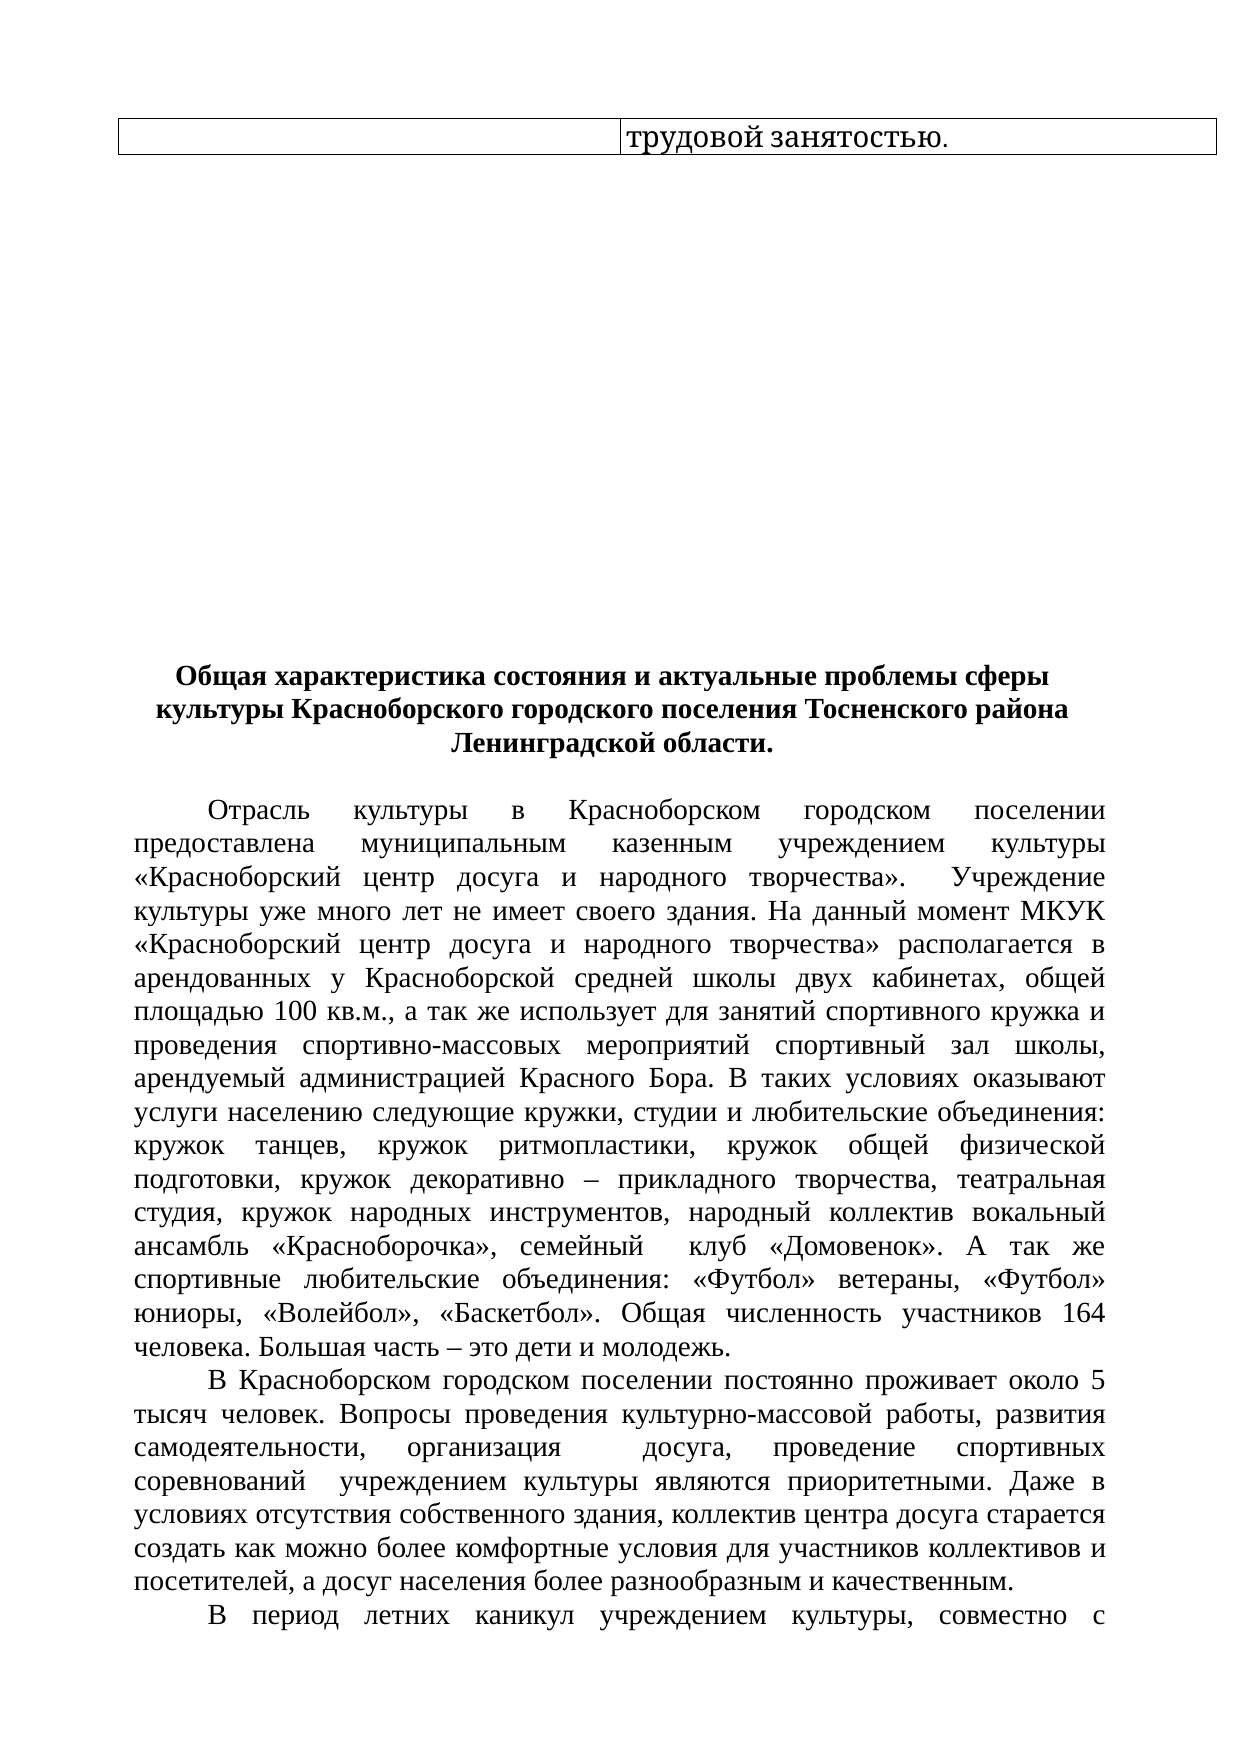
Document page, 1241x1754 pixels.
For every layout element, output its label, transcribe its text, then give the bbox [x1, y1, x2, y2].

text В период летних каникул учреждением культуры, совместно с [134, 1597, 1106, 1631]
text В Красноборском городском поселении постоянно проживает около 5 тысяч человек. Вопросы проведения культурно-массовой работы, развития самодеятельности, организация досуга, проведение спортивных соревнований учреждением культуры являются приоритетными. Даже в условиях отсутствия собственного здания, коллектив центра досуга старается создать как можно более комфортные условия для участников коллективов и посетителей, а досуг населения более разнообразным и качественным. [134, 1362, 1106, 1597]
text Отрасль культуры в Красноборском городском поселении предоставлена муниципальным казенным учреждением культуры «Красноборский центр досуга и народного творчества». Учреждение культуры уже много лет не имеет своего здания. На данный момент МКУК «Красноборский центр досуга и народного творчества» располагается в арендованных у Красноборской средней школы двух кабинетах, общей площадью 100 кв.м., а так же использует для занятий спортивного кружка и проведения спортивно-массовых мероприятий спортивный зал школы, арендуемый администрацией Красного Бора. В таких условиях оказывают услуги населению следующие кружки, студии и любительские объединения: кружок танцев, кружок ритмопластики, кружок общей физической подготовки, кружок декоративно – прикладного творчества, театральная студия, кружок народных инструментов, народный коллектив вокальный ансамбль «Красноборочка», семейный клуб «Домовенок». А так же спортивные любительские объединения: «Футбол» ветераны, «Футбол» юниоры, «Волейбол», «Баскетбол». Общая численность участников 164 человека. Большая часть – это дети и молодежь. [134, 792, 1106, 1362]
table_cell трудовой занятостью. [621, 119, 1216, 154]
table_cell [119, 119, 620, 154]
text Общая характеристика состояния и актуальные проблемы сферы культуры Красноборского городского поселения Тосненского района Ленинградской области. [118, 658, 1106, 758]
